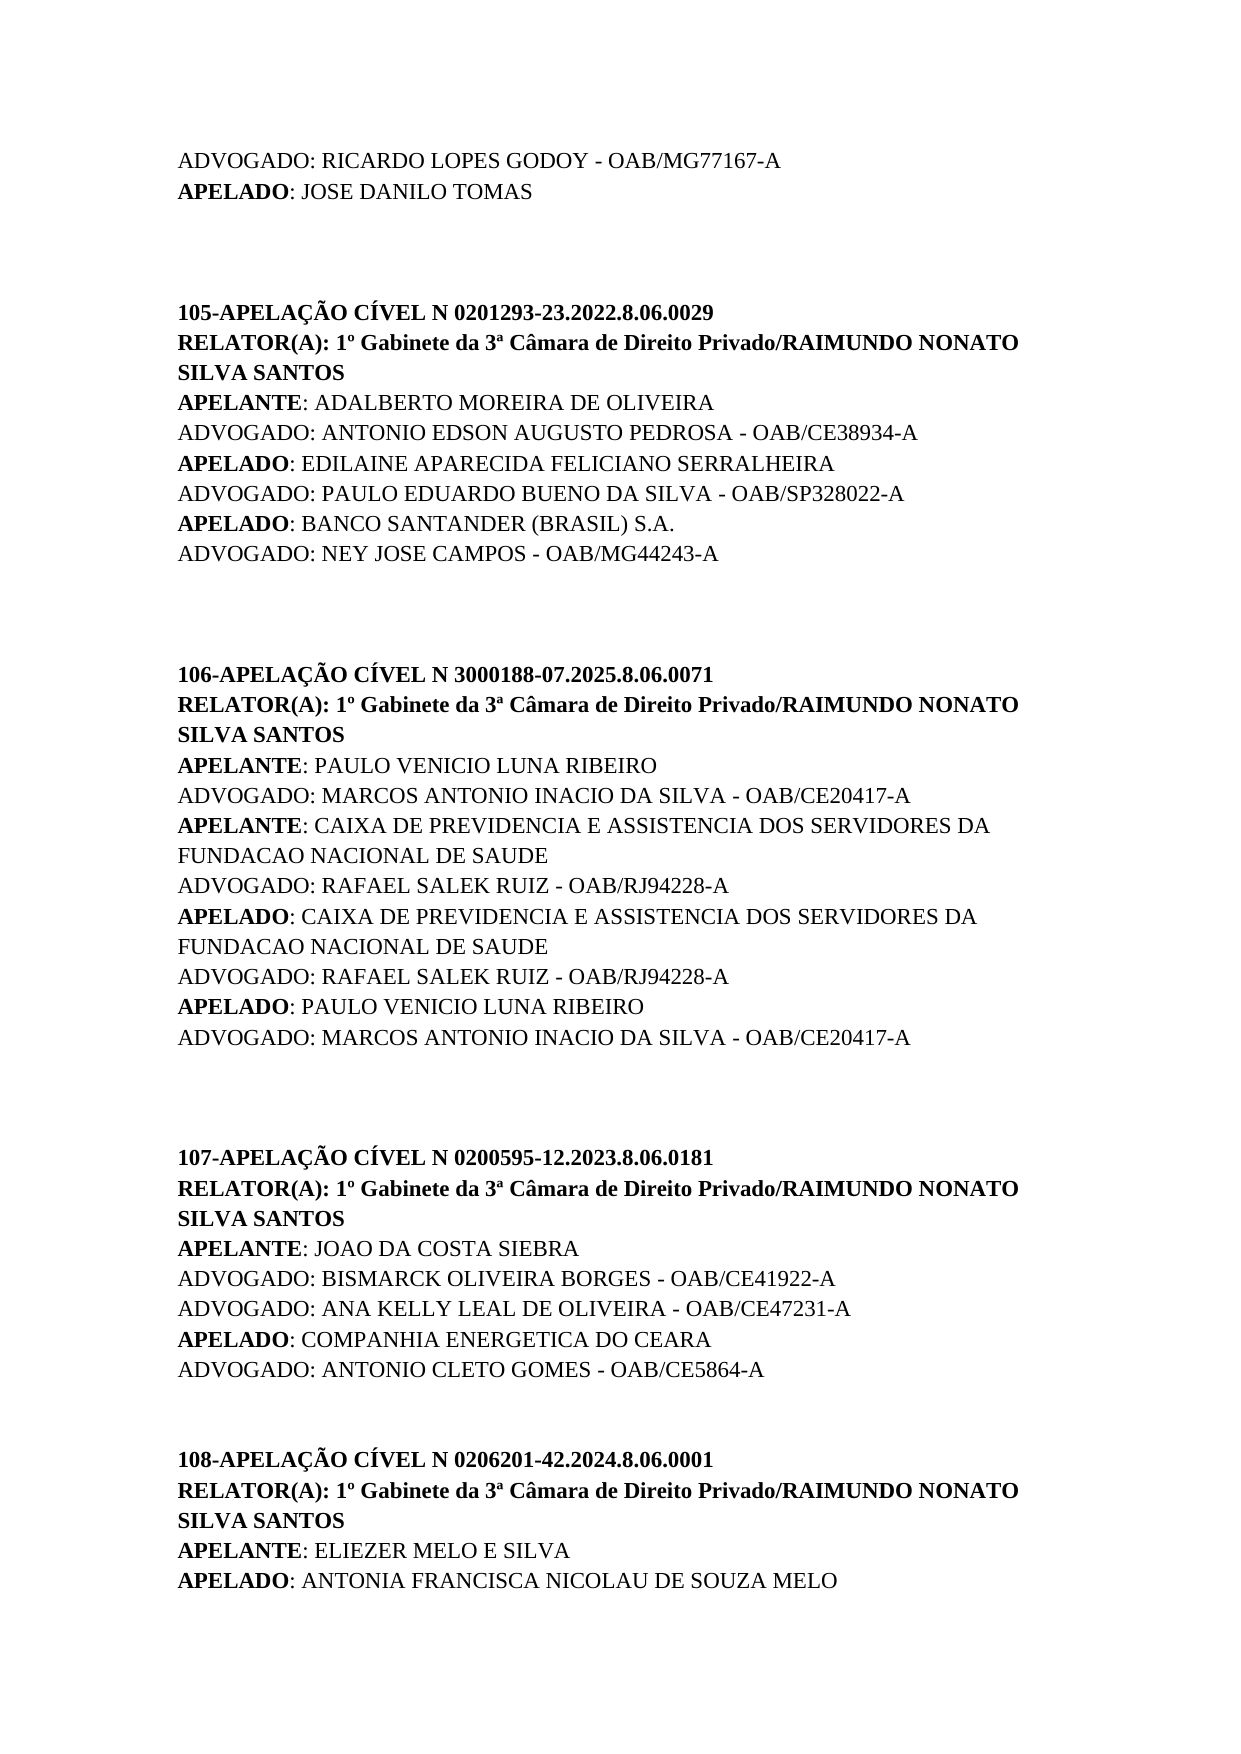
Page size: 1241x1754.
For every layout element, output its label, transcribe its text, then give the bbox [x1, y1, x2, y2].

text ADVOGADO: RICARDO LOPES GODOY - OAB/MG77167-A APELADO: JOSE DANILO TOMAS 105-APELAÇÃO CÍVEL N 0201293-23.2022.8.06.0029 RELATOR(A): 1º Gabinete da 3ª Câmara de Direito Privado/RAIMUNDO NONATO SILVA SANTOS APELANTE: ADALBERTO MOREIRA DE OLIVEIRA ADVOGADO: ANTONIO EDSON AUGUSTO PEDROSA - OAB/CE38934-A APELADO: EDILAINE APARECIDA FELICIANO SERRALHEIRA ADVOGADO: PAULO EDUARDO BUENO DA SILVA - OAB/SP328022-A APELADO: BANCO SANTANDER (BRASIL) S.A. ADVOGADO: NEY JOSE CAMPOS - OAB/MG44243-A 106-APELAÇÃO CÍVEL N 3000188-07.2025.8.06.0071 RELATOR(A): 1º Gabinete da 3ª Câmara de Direito Privado/RAIMUNDO NONATO SILVA SANTOS APELANTE: PAULO VENICIO LUNA RIBEIRO ADVOGADO: MARCOS ANTONIO INACIO DA SILVA - OAB/CE20417-A APELANTE: CAIXA DE PREVIDENCIA E ASSISTENCIA DOS SERVIDORES DA FUNDACAO NACIONAL DE SAUDE ADVOGADO: RAFAEL SALEK RUIZ - OAB/RJ94228-A APELADO: CAIXA DE PREVIDENCIA E ASSISTENCIA DOS SERVIDORES DA FUNDACAO NACIONAL DE SAUDE ADVOGADO: RAFAEL SALEK RUIZ - OAB/RJ94228-A APELADO: PAULO VENICIO LUNA RIBEIRO ADVOGADO: MARCOS ANTONIO INACIO DA SILVA - OAB/CE20417-A 107-APELAÇÃO CÍVEL N 0200595-12.2023.8.06.0181 RELATOR(A): 1º Gabinete da 3ª Câmara de Direito Privado/RAIMUNDO NONATO SILVA SANTOS APELANTE: JOAO DA COSTA SIEBRA ADVOGADO: BISMARCK OLIVEIRA BORGES - OAB/CE41922-A ADVOGADO: ANA KELLY LEAL DE OLIVEIRA - OAB/CE47231-A APELADO: COMPANHIA ENERGETICA DO CEARA ADVOGADO: ANTONIO CLETO GOMES - OAB/CE5864-A 108-APELAÇÃO CÍVEL N 0206201-42.2024.8.06.0001 RELATOR(A): 1º Gabinete da 3ª Câmara de Direito Privado/RAIMUNDO NONATO SILVA SANTOS APELANTE: ELIEZER MELO E SILVA APELADO: ANTONIA FRANCISCA NICOLAU DE SOUZA MELO [177, 148, 1063, 1594]
